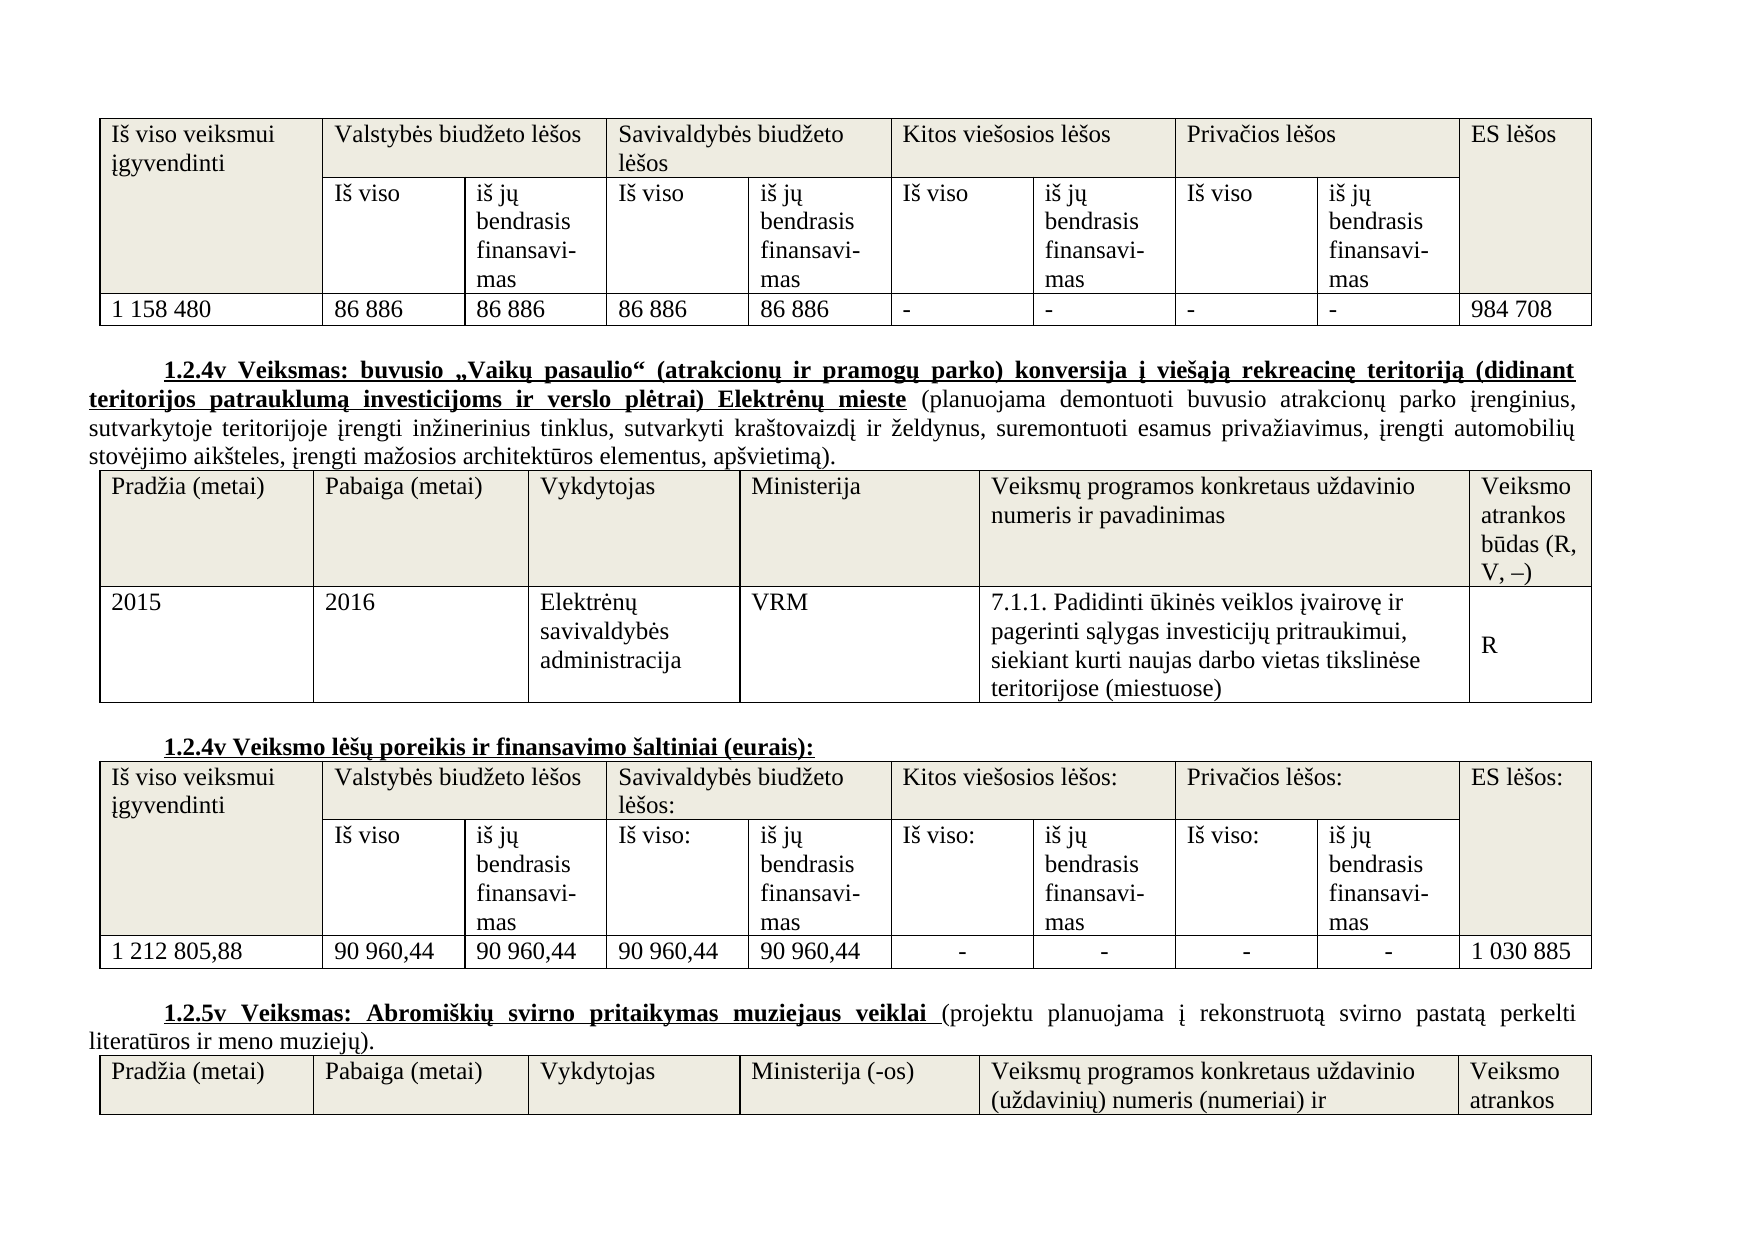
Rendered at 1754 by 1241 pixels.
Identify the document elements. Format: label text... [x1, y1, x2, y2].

table_header Vykdytojas [529, 471, 739, 586]
table_cell 7.1.1. Padidinti ūkinės veiklos įvairovę ir pagerinti sąlygas investicijų pritraukimui, siekiant kurti naujas darbo vietas tikslinėse teritorijose (miestuose) [980, 587, 1469, 702]
table_cell iš jų bendrasis finansavi- mas [1318, 178, 1459, 293]
table_header Iš viso veiksmui įgyvendinti [101, 762, 322, 935]
table_cell R [1470, 587, 1591, 702]
table_cell iš jų bendrasis finansavi- mas [466, 178, 606, 293]
table_header Ministerija (-os) [741, 1056, 979, 1114]
table_cell iš jų bendrasis finansavi- mas [1034, 820, 1175, 935]
table_header Pabaiga (metai) [314, 471, 528, 586]
table_header Veiksmo atrankos [1459, 1056, 1591, 1114]
table_cell Iš viso [323, 820, 464, 935]
table_cell 1 212 805,88 [101, 936, 322, 968]
table_header ES lėšos [1460, 119, 1591, 293]
table_cell 86 886 [607, 294, 748, 325]
table_header Savivaldybės biudžeto lėšos: [607, 762, 891, 819]
table_cell 90 960,44 [466, 936, 606, 968]
table_cell Iš viso [1176, 178, 1317, 293]
table_header Ministerija [741, 471, 979, 586]
table_cell 90 960,44 [607, 936, 748, 968]
table_cell Iš viso [607, 178, 748, 293]
table_header Veiksmų programos konkretaus uždavinio numeris ir pavadinimas [980, 471, 1469, 586]
table_cell - [1318, 294, 1459, 325]
table_header Kitos viešosios lėšos: [892, 762, 1175, 819]
table_cell iš jų bendrasis finansavi- mas [1034, 178, 1175, 293]
table_cell - [1034, 936, 1175, 968]
text 1.2.5v Veiksmas: Abromiškių svirno pritaikymas muziejaus veiklai (projektu planuojama į rekonstruotą svirno pastatą perkelti literatūros ir meno muziejų). [89, 998, 1577, 1055]
table_cell 90 960,44 [323, 936, 464, 968]
table_header Kitos viešosios lėšos [892, 119, 1175, 177]
text 1.2.4v Veiksmo lėšų poreikis ir finansavimo šaltiniai (eurais): [89, 732, 1577, 761]
table_header ES lėšos: [1460, 762, 1591, 935]
table_header Vykdytojas [529, 1056, 739, 1114]
table_header Privačios lėšos [1176, 119, 1459, 177]
table_header Veiksmo atrankos būdas (R, V, –) [1470, 471, 1591, 586]
table_cell 86 886 [466, 294, 606, 325]
table_cell Iš viso: [892, 820, 1033, 935]
table_header Iš viso veiksmui įgyvendinti [101, 119, 322, 293]
table_cell - [1176, 294, 1317, 325]
table_cell 984 708 [1460, 294, 1591, 325]
table_cell 2016 [314, 587, 528, 702]
table_cell iš jų bendrasis finansavi- mas [1318, 820, 1459, 935]
table_cell Elektrėnų savivaldybės administracija [529, 587, 739, 702]
table_cell iš jų bendrasis finansavi- mas [749, 820, 891, 935]
table_cell 86 886 [323, 294, 464, 325]
table_cell 1 158 480 [101, 294, 322, 325]
table_cell - [1034, 294, 1175, 325]
table_cell - [1318, 936, 1459, 968]
table_cell iš jų bendrasis finansavi- mas [466, 820, 606, 935]
table_cell 90 960,44 [749, 936, 891, 968]
table_cell 2015 [101, 587, 313, 702]
table_header Pradžia (metai) [101, 1056, 313, 1114]
table_header Valstybės biudžeto lėšos [323, 119, 606, 177]
table_header Valstybės biudžeto lėšos [323, 762, 606, 819]
table_cell Iš viso [323, 178, 464, 293]
table_header Veiksmų programos konkretaus uždavinio (uždavinių) numeris (numeriai) ir [980, 1056, 1458, 1114]
table_cell - [1176, 936, 1317, 968]
table_header Savivaldybės biudžeto lėšos [607, 119, 891, 177]
table_header Pradžia (metai) [101, 471, 313, 586]
table_cell Iš viso: [607, 820, 748, 935]
table_header Privačios lėšos: [1176, 762, 1459, 819]
text 1.2.4v Veiksmas: buvusio „Vaikų pasaulio“ (atrakcionų ir pramogų parko) konversija į viešąją rekreacinę teritoriją (didinant teritorijos patrauklumą investicijoms ir verslo plėtrai) Elektrėnų mieste (planuojama demontuoti buvusio atrakcionų parko įrenginius, sutvarkytoje teritorijoje įrengti inžinerinius tinklus, sutvarkyti kraštovaizdį ir želdynus, suremontuoti esamus privažiavimus, įrengti automobilių stovėjimo aikšteles, įrengti mažosios architektūros elementus, apšvietimą). [89, 355, 1577, 470]
table_cell iš jų bendrasis finansavi- mas [749, 178, 891, 293]
table_header Pabaiga (metai) [314, 1056, 528, 1114]
table_cell Iš viso [892, 178, 1033, 293]
table_cell 86 886 [749, 294, 891, 325]
table_cell Iš viso: [1176, 820, 1317, 935]
table_cell VRM [741, 587, 979, 702]
table_cell 1 030 885 [1460, 936, 1591, 968]
table_cell - [892, 294, 1033, 325]
table_cell - [892, 936, 1033, 968]
